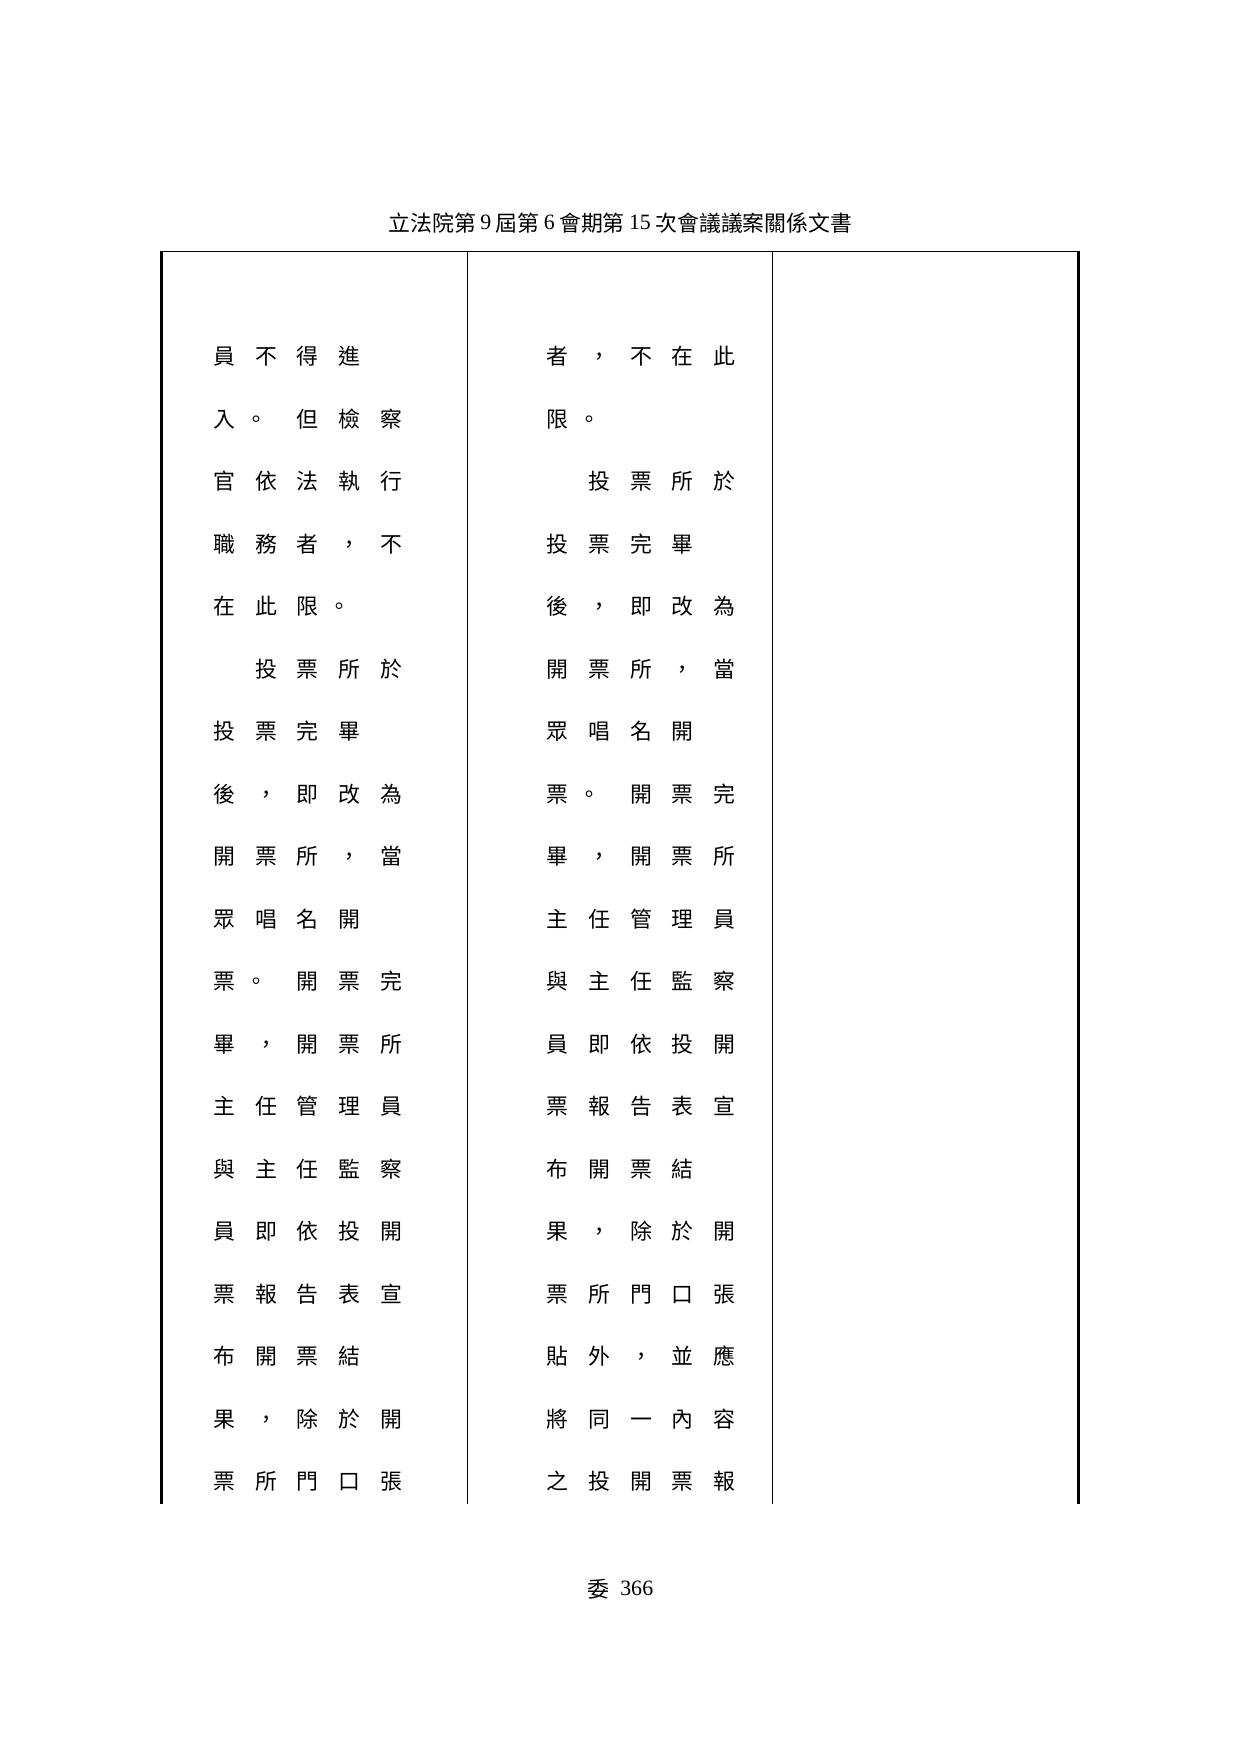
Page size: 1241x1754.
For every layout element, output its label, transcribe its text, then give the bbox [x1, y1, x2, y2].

table_cell [773, 252, 1077, 1504]
table_cell 者，不在此限。 投票所於投票完畢後，即改為開票所，當眾唱名開票。開票完畢，開票所主任管理員與主任監察員即依投開票報告表宣布開票結果，除於開票所門口張貼外，並應將同一內容之投開票報 [468, 252, 772, 1504]
table_cell 員不得進入。但檢察官依法執行職務者，不在此限。 投票所於投票完畢後，即改為開票所，當眾唱名開票。開票完畢，開票所主任管理員與主任監察員即依投開票報告表宣布開票結果，除於開票所門口張 [163, 252, 467, 1504]
